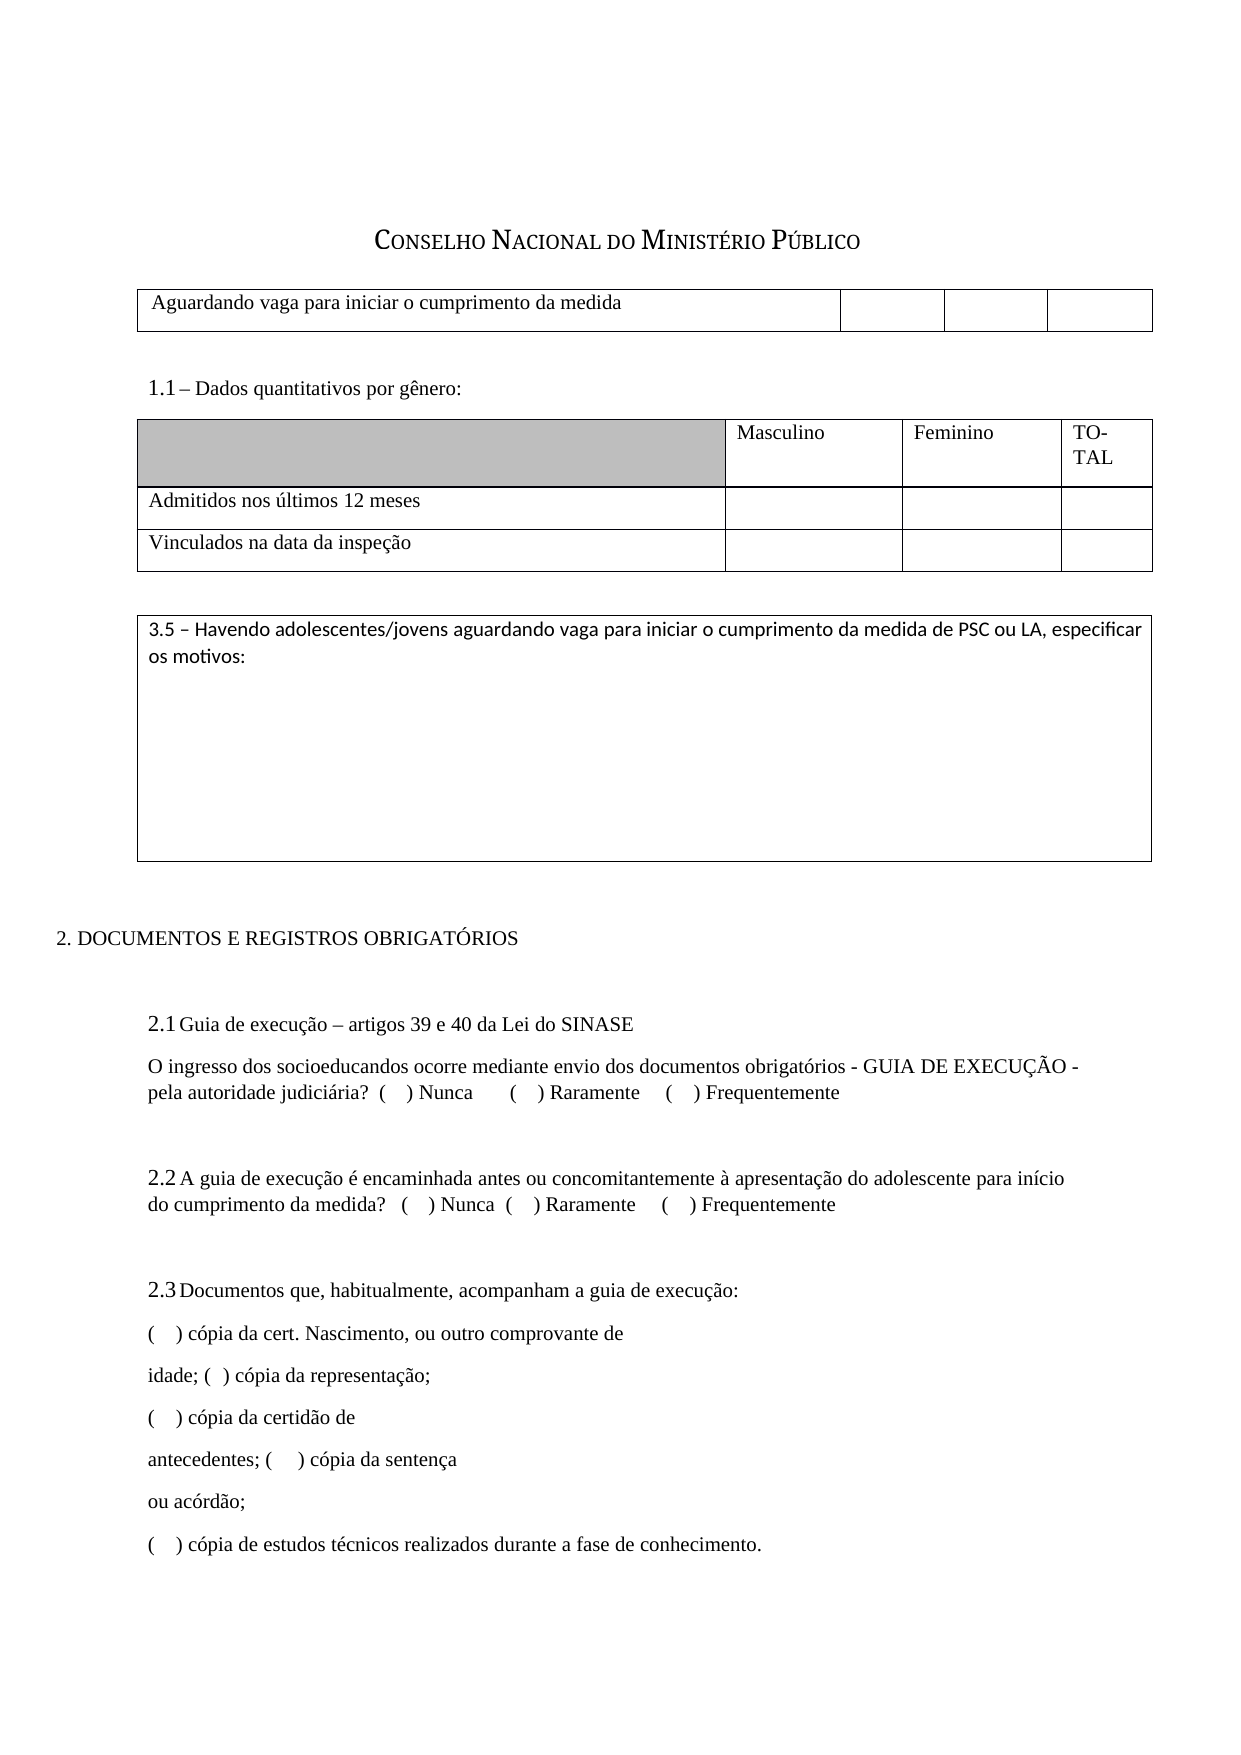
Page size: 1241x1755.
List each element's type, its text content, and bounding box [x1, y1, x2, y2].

text 3.5 – Havendo adolescentes/jovens aguardando vaga para iniciar o cumprimento da medida de PSC ou LA, especificar os motivos: [148, 616, 1151, 668]
text ( ) cópia de estudos técnicos realizados durante a fase de conhecimento. [148, 1532, 1166, 1556]
table_cell Admitidos nos últimos 12 meses [138, 488, 725, 529]
list Guia de execução – artigos 39 e 40 da Lei do SINASE [148, 1010, 1166, 1036]
table_header [841, 290, 944, 331]
list – Dados quantitativos por gênero: [148, 374, 1166, 401]
table_cell Vinculados na data da inspeção [138, 530, 725, 571]
table_header [138, 420, 725, 486]
table_header Aguardando vaga para iniciar o cumprimento da medida [138, 290, 840, 331]
table_cell [1062, 488, 1152, 529]
table_cell [1062, 530, 1152, 571]
list DOCUMENTOS E REGISTROS OBRIGATÓRIOS [56, 925, 1166, 949]
table_header [945, 290, 1047, 331]
table_cell [903, 530, 1061, 571]
table_header Masculino [726, 420, 902, 486]
table_cell [903, 488, 1061, 529]
table_header TO- TAL [1062, 420, 1152, 486]
text ( ) cópia da cert. Nascimento, ou outro comprovante de idade; ( ) cópia da representação; [148, 1321, 679, 1387]
table_header Feminino [903, 420, 1061, 486]
list Documentos que, habitualmente, acompanham a guia de execução: [148, 1276, 1166, 1302]
list A guia de execução é encaminhada antes ou concomitantemente à apresentação do adolescente para início do cumprimento da medida? ( ) Nunca ( ) Raramente ( ) Frequentemente [148, 1164, 1090, 1216]
table_cell [726, 530, 902, 571]
text O ingresso dos socioeducandos ocorre mediante envio dos documentos obrigatórios - GUIA DE EXECUÇÃO - pela autoridade judiciária? ( ) Nunca ( ) Raramente ( ) Frequentemente [148, 1054, 1080, 1104]
text ( ) cópia da certidão de antecedentes; ( ) cópia da sentença ou acórdão; [148, 1405, 472, 1513]
table_header [1048, 290, 1152, 331]
table_cell [726, 488, 902, 529]
